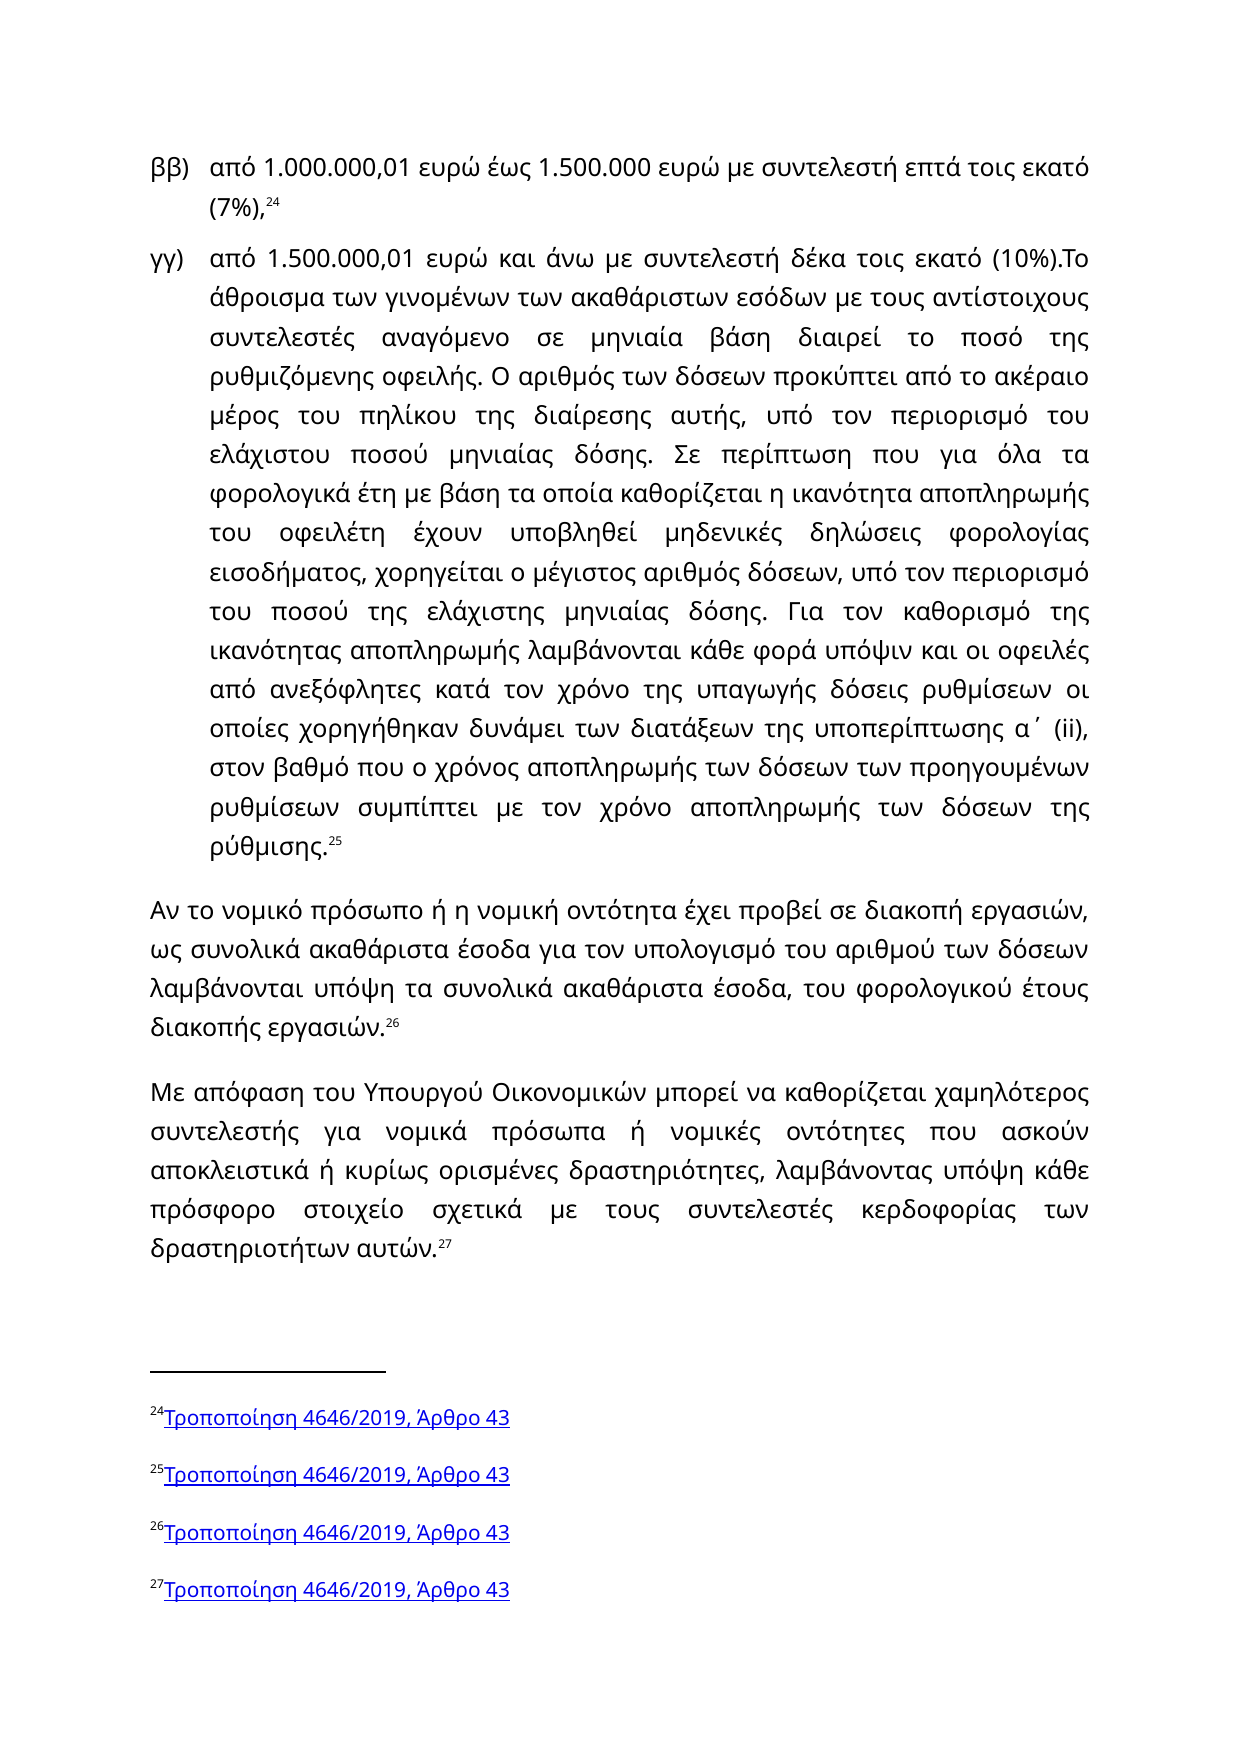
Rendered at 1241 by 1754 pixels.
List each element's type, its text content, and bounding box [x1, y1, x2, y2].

list γγ) από 1.500.000,01 ευρώ και άνω με συντελεστή δέκα τοις εκατό (10%).Το άθροισμα των γινομένων των ακαθάριστων εσόδων με τους αντίστοιχους συντελεστές αναγόμενο σε μηνιαία βάση διαιρεί το ποσό της ρυθμιζόμενης οφειλής. Ο αριθμός των δόσεων προκύπτει από το ακέραιο μέρος του πηλίκου της διαίρεσης αυτής, υπό τον περιορισμό του ελάχιστου ποσού μηνιαίας δόσης. Σε περίπτωση που για όλα τα φορολογικά έτη με βάση τα οποία καθορίζεται η ικανότητα αποπληρωμής του οφειλέτη έχουν υποβληθεί μηδενικές δηλώσεις φορολογίας εισοδήματος, χορηγείται ο μέγιστος αριθμός δόσεων, υπό τον περιορισμό του ποσού της ελάχιστης μηνιαίας δόσης. Για τον καθορισμό της ικανότητας αποπληρωμής λαμβάνονται κάθε φορά υπόψιν και οι οφειλές από ανεξόφλητες κατά τον χρόνο της υπαγωγής δόσεις ρυθμίσεων οι οποίες χορηγήθηκαν δυνάμει των διατάξεων της υποπερίπτωσης α΄ (ii), στον βαθμό που ο χρόνος αποπληρωμής των δόσεων των προηγουμένων ρυθμίσεων συμπίπτει με τον χρόνο αποπληρωμής των δόσεων της ρύθμισης. [150, 241, 1090, 862]
text Με απόφαση του Υπουργού Οικονομικών μπορεί να καθορίζεται χαμηλότερος συντελεστής για νομικά πρόσωπα ή νομικές οντότητες που ασκούν αποκλειστικά ή κυρίως ορισμένες δραστηριότητες, λαμβάνοντας υπόψη κάθε πρόσφορο στοιχείο σχετικά με τους συντελεστές κερδοφορίας των δραστηριοτήτων αυτών. [150, 1074, 1090, 1265]
text Τροποποίηση 4646/2019, Άρθρο 43 [150, 1403, 1090, 1431]
text Αν το νομικό πρόσωπο ή η νομική οντότητα έχει προβεί σε διακοπή εργασιών, ως συνολικά ακαθάριστα έσοδα για τον υπολογισμό του αριθμού των δόσεων λαμβάνονται υπόψη τα συνολικά ακαθάριστα έσοδα, του φορολογικού έτους διακοπής εργασιών. [150, 892, 1090, 1044]
text Τροποποίηση 4646/2019, Άρθρο 43 [150, 1518, 1090, 1546]
text Τροποποίηση 4646/2019, Άρθρο 43 [150, 1460, 1090, 1489]
text Τροποποίηση 4646/2019, Άρθρο 43 [150, 1576, 1090, 1604]
list ββ) από 1.000.000,01 ευρώ έως 1.500.000 ευρώ με συντελεστή επτά τοις εκατό (7%), [150, 150, 1090, 223]
